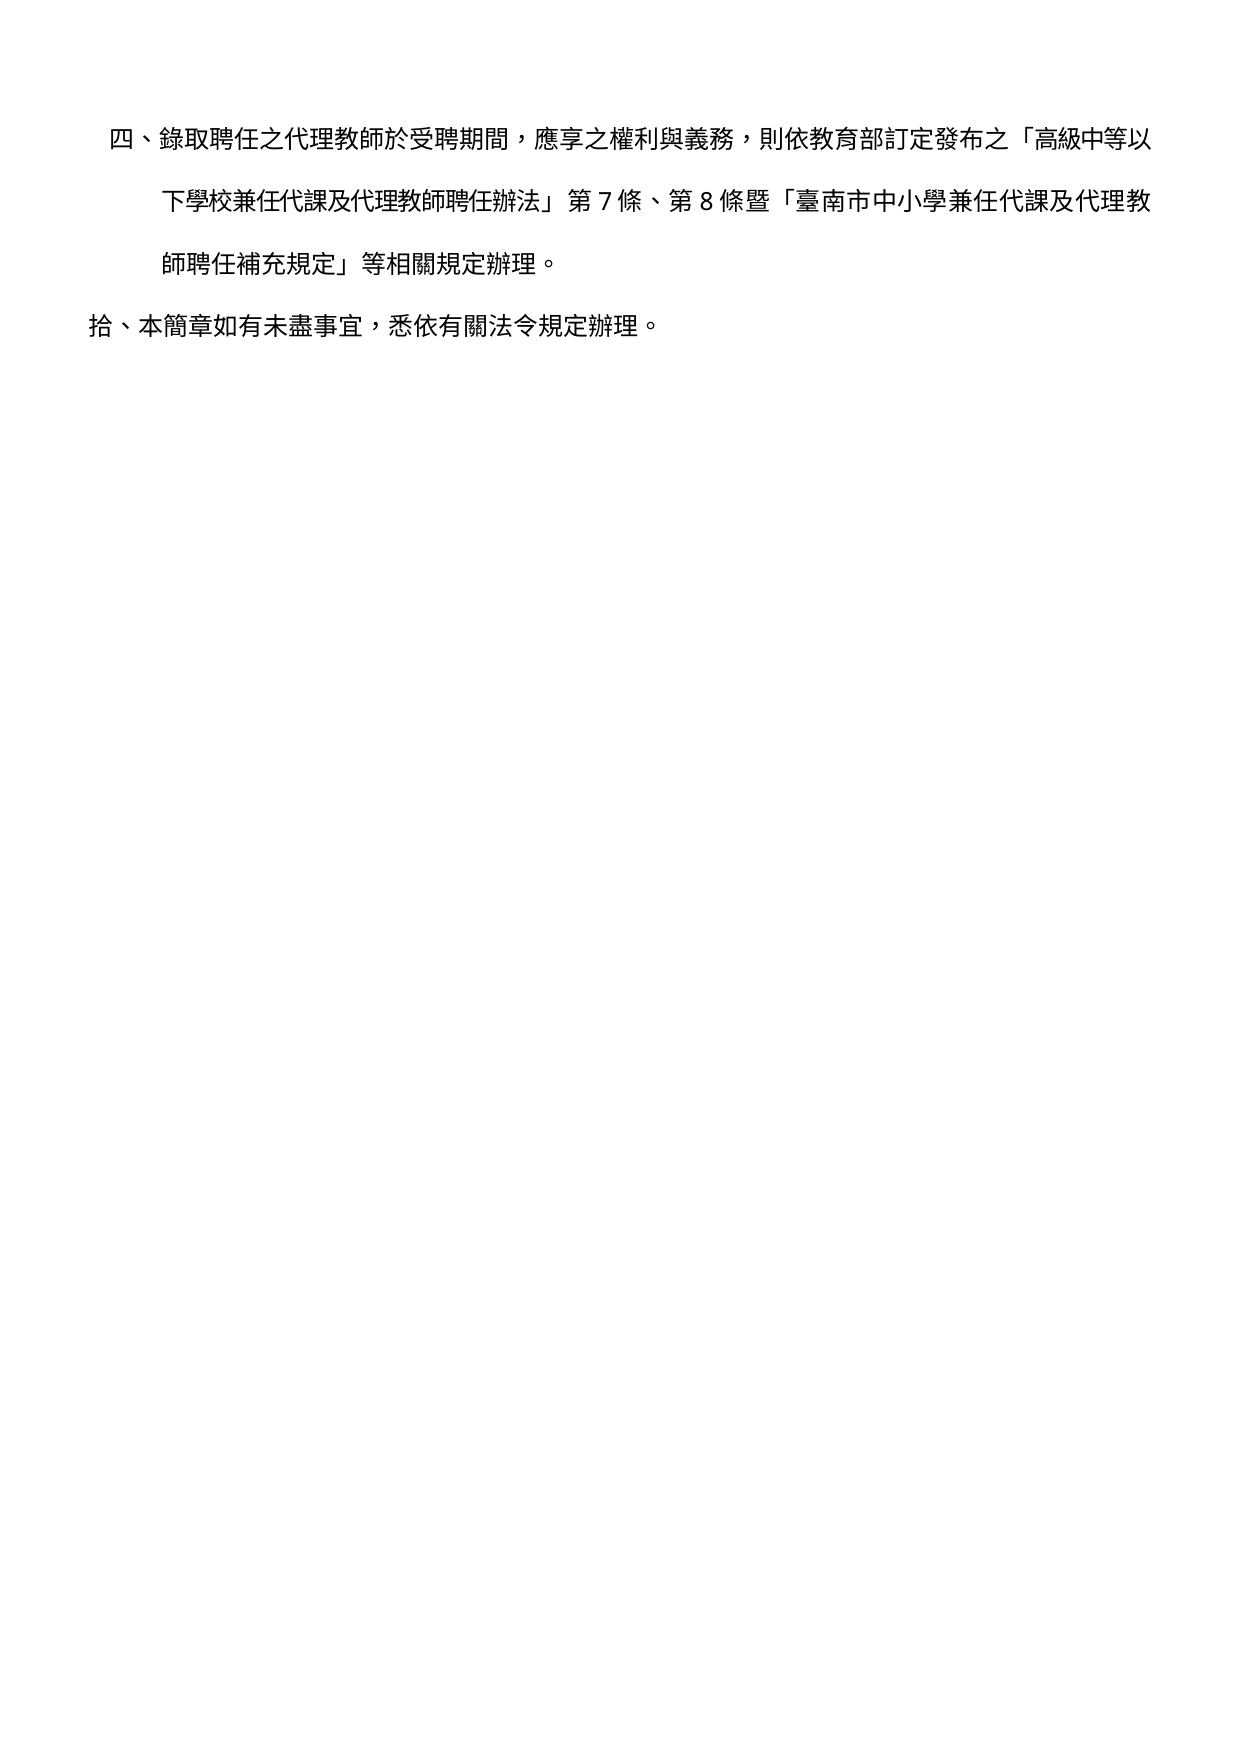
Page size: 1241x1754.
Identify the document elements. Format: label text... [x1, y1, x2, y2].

text 拾、本簡章如有未盡事宜，悉依有關法令規定辦理。 [89, 283, 1152, 346]
text 四、錄取聘任之代理教師於受聘期間，應享之權利與義務，則依教育部訂定發布之「高級中等以下學校兼任代課及代理教師聘任辦法」第7條、第8條暨「臺南市中小學兼任代課及代理教師聘任補充規定」等相關規定辦理。 [109, 96, 1152, 283]
